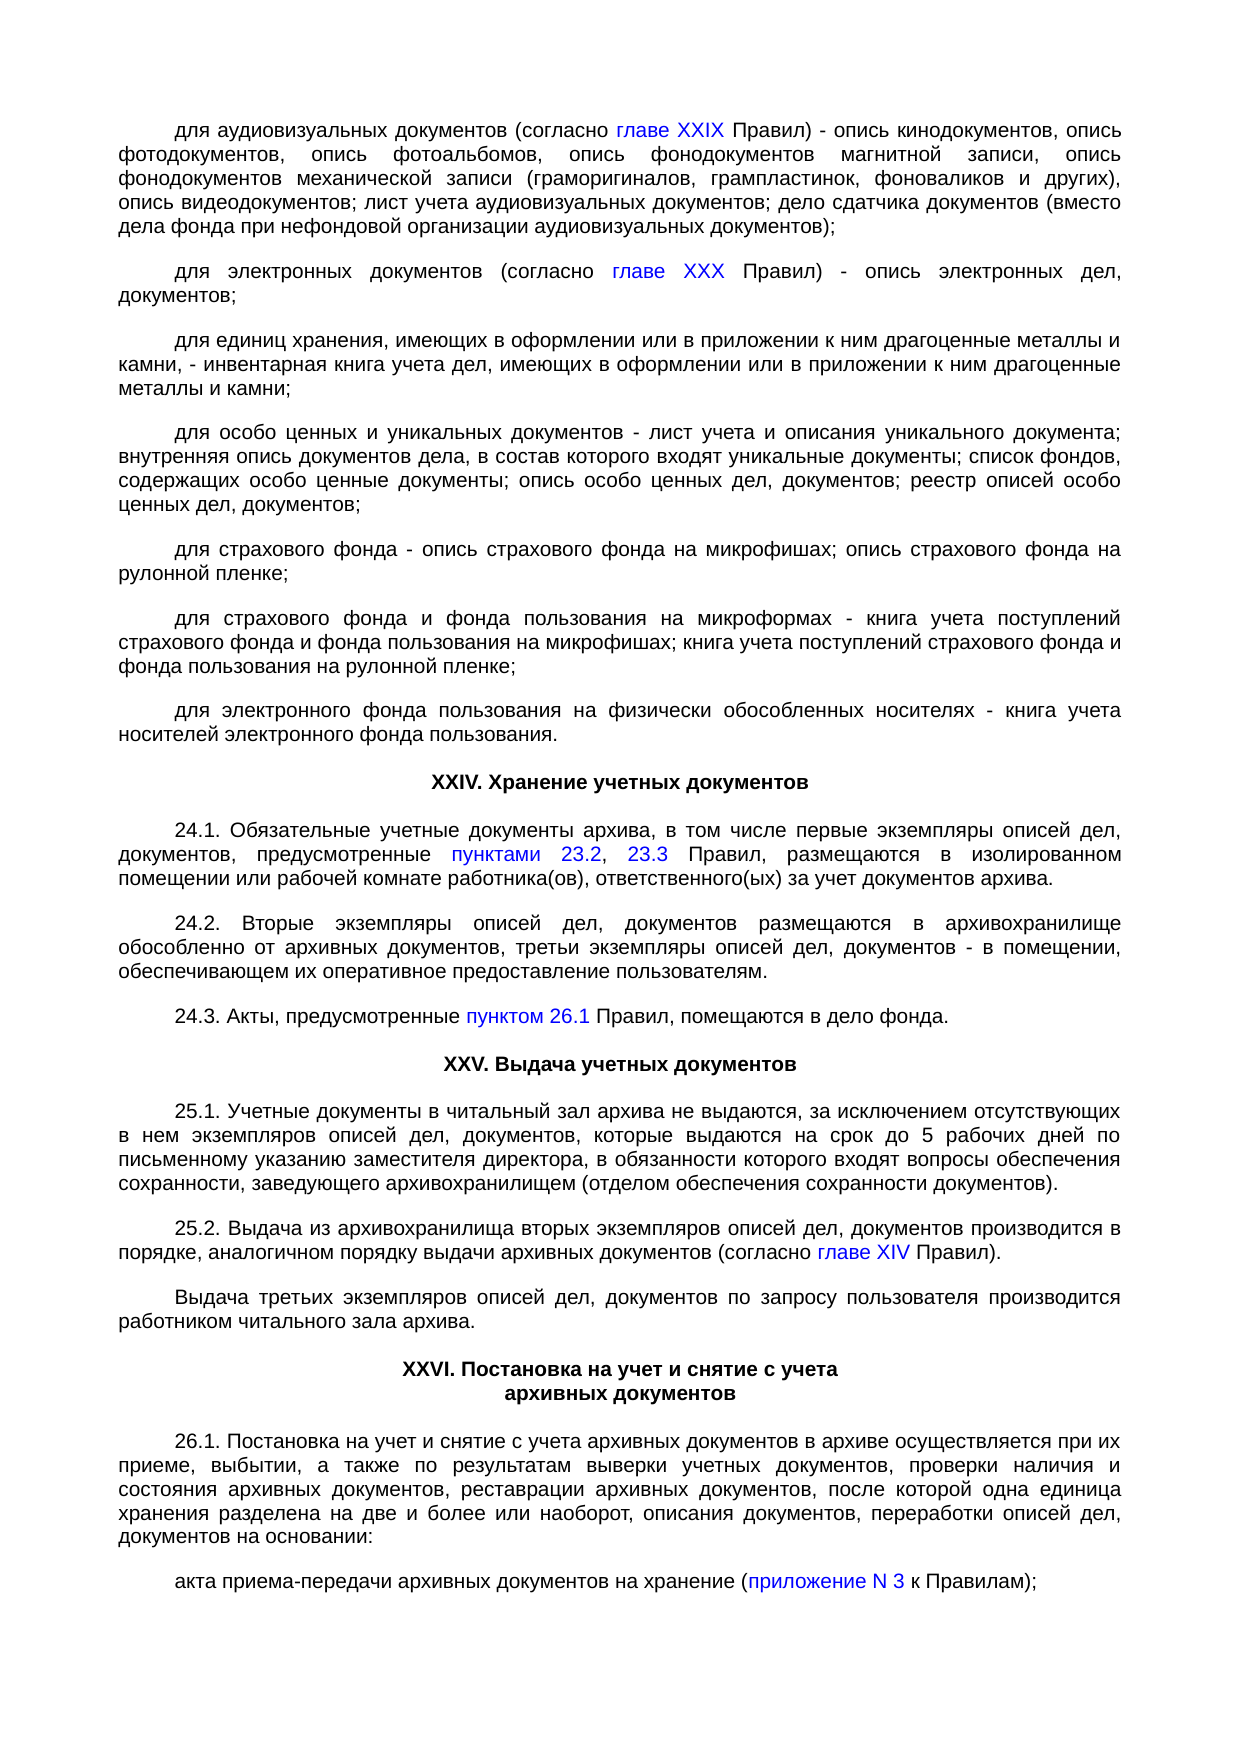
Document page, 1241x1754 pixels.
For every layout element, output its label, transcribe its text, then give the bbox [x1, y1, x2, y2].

text для особо ценных и уникальных документов - лист учета и описания уникального документа; внутренняя опись документов дела, в состав которого входят уникальные документы; список фондов, содержащих особо ценные документы; опись особо ценных дел, документов; реестр описей особо ценных дел, документов; [118, 420, 1122, 516]
text 24.3. Акты, предусмотренные пунктом 26.1 Правил, помещаются в дело фонда. [118, 1003, 1122, 1027]
text Выдача третьих экземпляров описей дел, документов по запросу пользователя производится работником читального зала архива. [118, 1285, 1122, 1333]
text 25.2. Выдача из архивохранилища вторых экземпляров описей дел, документов производится в порядке, аналогичном порядку выдачи архивных документов (согласно главе XIV Правил). [118, 1216, 1122, 1264]
subtitle XXVI. Постановка на учет и снятие с учета [118, 1357, 1122, 1381]
text для аудиовизуальных документов (согласно главе XXIX Правил) - опись кинодокументов, опись фотодокументов, опись фотоальбомов, опись фонодокументов магнитной записи, опись фонодокументов механической записи (граморигиналов, грампластинок, фоноваликов и других), опись видеодокументов; лист учета аудиовизуальных документов; дело сдатчика документов (вместо дела фонда при нефондовой организации аудиовизуальных документов); [118, 118, 1122, 238]
text для единиц хранения, имеющих в оформлении или в приложении к ним драгоценные металлы и камни, - инвентарная книга учета дел, имеющих в оформлении или в приложении к ним драгоценные металлы и камни; [118, 327, 1122, 399]
subtitle XXV. Выдача учетных документов [118, 1051, 1122, 1075]
text архивных документов [118, 1381, 1122, 1404]
text 24.2. Вторые экземпляры описей дел, документов размещаются в архивохранилище обособленно от архивных документов, третьи экземпляры описей дел, документов - в помещении, обеспечивающем их оперативное предоставление пользователям. [118, 911, 1122, 983]
subtitle XXIV. Хранение учетных документов [118, 770, 1122, 794]
text 26.1. Постановка на учет и снятие с учета архивных документов в архиве осуществляется при их приеме, выбытии, а также по результатам выверки учетных документов, проверки наличия и состояния архивных документов, реставрации архивных документов, после которой одна единица хранения разделена на две и более или наоборот, описания документов, переработки описей дел, документов на основании: [118, 1428, 1122, 1548]
text для страхового фонда и фонда пользования на микроформах - книга учета поступлений страхового фонда и фонда пользования на микрофишах; книга учета поступлений страхового фонда и фонда пользования на рулонной пленке; [118, 606, 1122, 677]
text для электронного фонда пользования на физически обособленных носителях - книга учета носителей электронного фонда пользования. [118, 698, 1122, 746]
text для страхового фонда - опись страхового фонда на микрофишах; опись страхового фонда на рулонной пленке; [118, 537, 1122, 585]
text 24.1. Обязательные учетные документы архива, в том числе первые экземпляры описей дел, документов, предусмотренные пунктами 23.2, 23.3 Правил, размещаются в изолированном помещении или рабочей комнате работника(ов), ответственного(ых) за учет документов архива. [118, 818, 1122, 890]
text акта приема-передачи архивных документов на хранение (приложение N 3 к Правилам); [118, 1569, 1122, 1593]
text 25.1. Учетные документы в читальный зал архива не выдаются, за исключением отсутствующих в нем экземпляров описей дел, документов, которые выдаются на срок до 5 рабочих дней по письменному указанию заместителя директора, в обязанности которого входят вопросы обеспечения сохранности, заведующего архивохранилищем (отделом обеспечения сохранности документов). [118, 1099, 1122, 1195]
text для электронных документов (согласно главе XXX Правил) - опись электронных дел, документов; [118, 259, 1122, 307]
